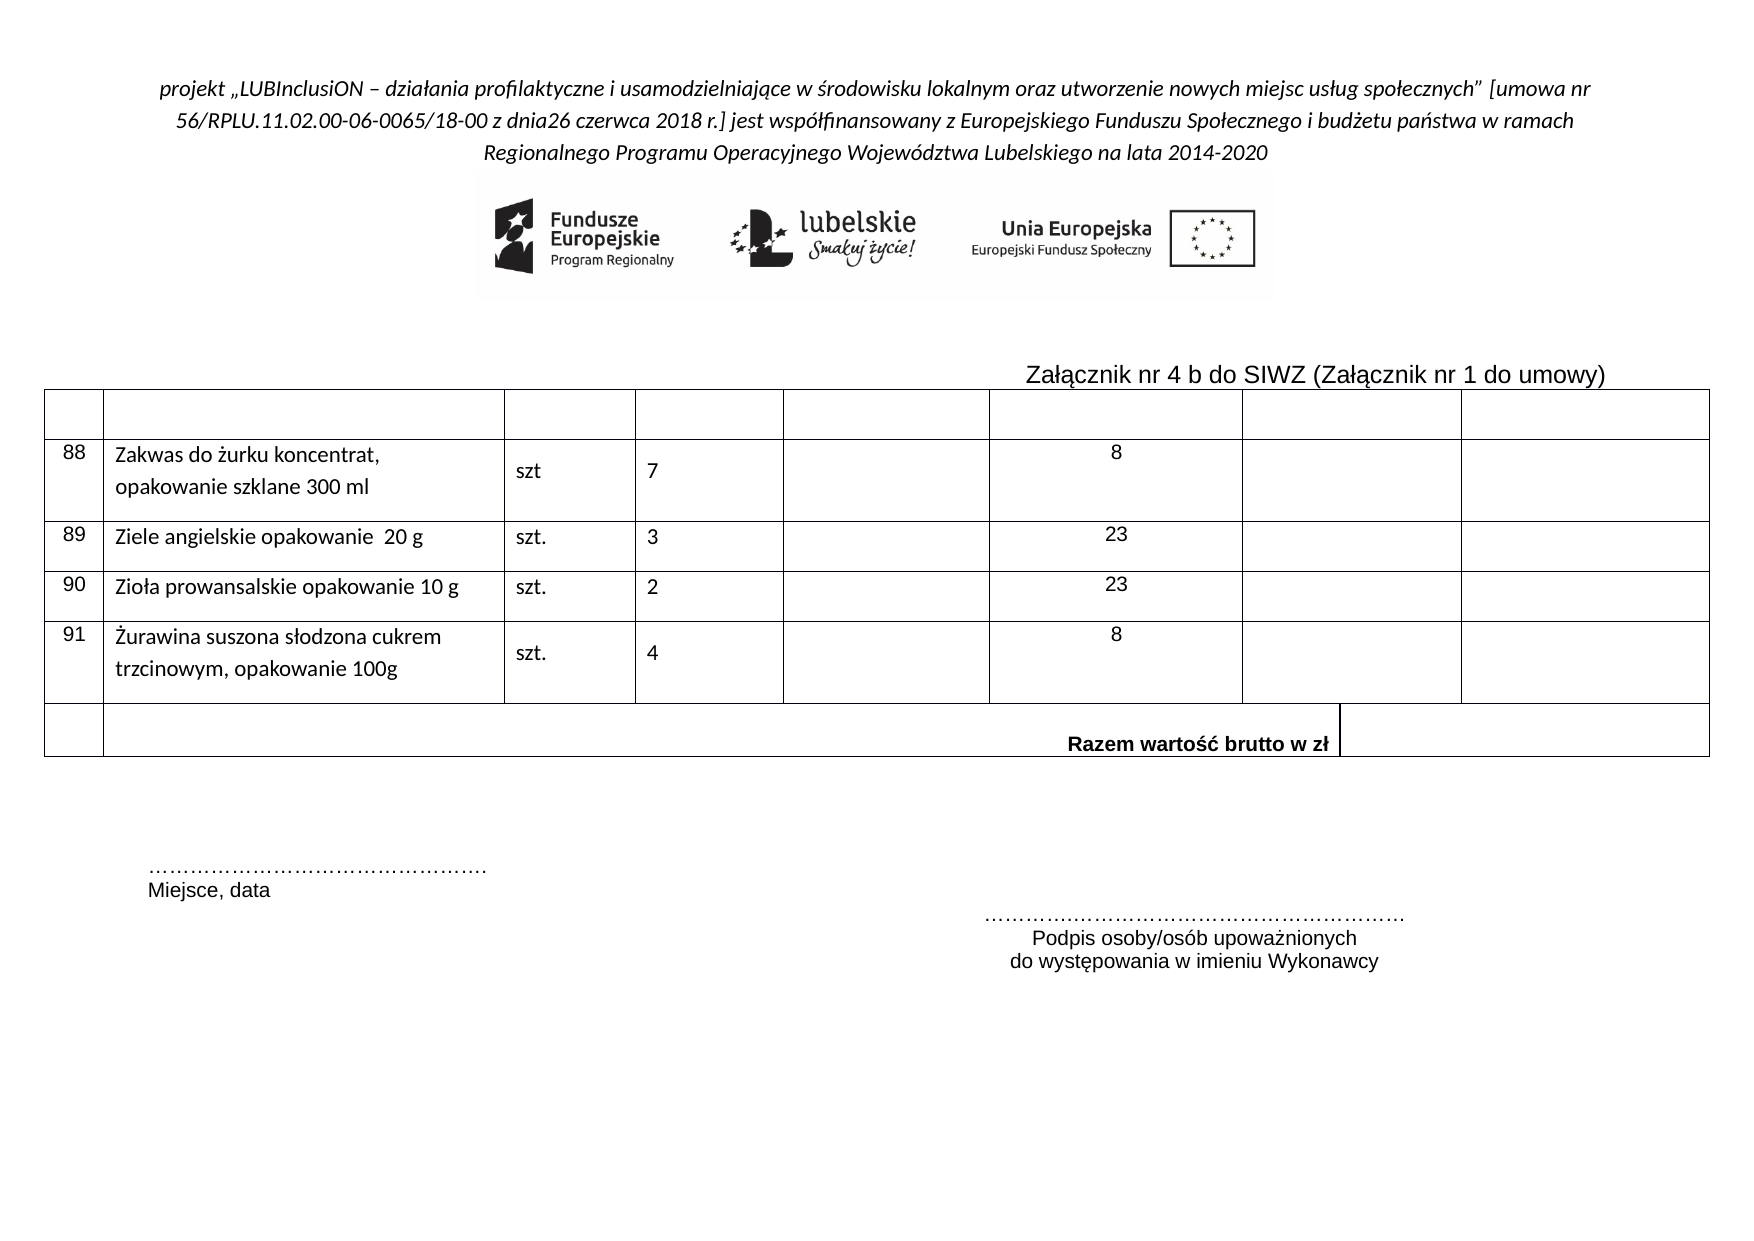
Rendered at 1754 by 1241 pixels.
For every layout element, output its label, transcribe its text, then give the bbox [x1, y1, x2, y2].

table_cell szt [505, 440, 635, 521]
table_cell Ziele angielskie opakowanie 20 g [104, 522, 504, 571]
table_cell [505, 390, 635, 439]
table_cell 90 [45, 572, 103, 621]
table_cell szt. [505, 572, 635, 621]
table_cell [1243, 522, 1461, 571]
table_cell 91 [45, 622, 103, 703]
table_cell [104, 390, 504, 439]
table_cell [784, 522, 989, 571]
table_cell Zioła prowansalskie opakowanie 10 g [104, 572, 504, 621]
text do występowania w imieniu Wykonawcy [783, 949, 1606, 973]
table_cell 8 [990, 440, 1242, 521]
table_cell 3 [636, 522, 783, 571]
table_cell 89 [45, 522, 103, 571]
table_cell 7 [636, 440, 783, 521]
table_cell 88 [45, 440, 103, 521]
table_cell [1462, 622, 1709, 703]
table_cell Zakwas do żurku koncentrat, opakowanie szklane 300 ml [104, 440, 504, 521]
text ………….………………………………………… [783, 901, 1606, 925]
table_cell szt. [505, 522, 635, 571]
table_cell [1341, 704, 1709, 756]
table_cell [1243, 572, 1461, 621]
table_cell [990, 390, 1242, 439]
table_cell [784, 622, 989, 703]
table_cell [104, 704, 286, 756]
table_cell [1462, 572, 1709, 621]
table_cell 23 [990, 522, 1242, 571]
table_cell [784, 440, 989, 521]
table_cell [45, 704, 103, 756]
text …………………………………………. [148, 853, 1606, 877]
table_cell [1243, 390, 1461, 439]
table_cell [784, 572, 989, 621]
table_cell [1243, 440, 1461, 521]
table_cell [636, 390, 783, 439]
table_cell [1243, 622, 1461, 703]
table_cell [1462, 522, 1709, 571]
table_cell [784, 390, 989, 439]
table_cell Żurawina suszona słodzona cukrem trzcinowym, opakowanie 100g [104, 622, 504, 703]
text Miejsce, data [148, 877, 1606, 901]
table_header [596, 757, 671, 806]
table_cell 4 [636, 622, 783, 703]
table_cell 2 [636, 572, 783, 621]
table_cell Razem wartość brutto w zł [286, 704, 1339, 756]
table_cell 23 [990, 572, 1242, 621]
table_cell 8 [990, 622, 1242, 703]
table_cell szt. [505, 622, 635, 703]
text Podpis osoby/osób upoważnionych [783, 925, 1606, 949]
table_cell [45, 390, 103, 439]
picture [474, 170, 1275, 300]
table_header [148, 757, 596, 806]
table_cell [1462, 440, 1709, 521]
table_cell [1462, 390, 1709, 439]
